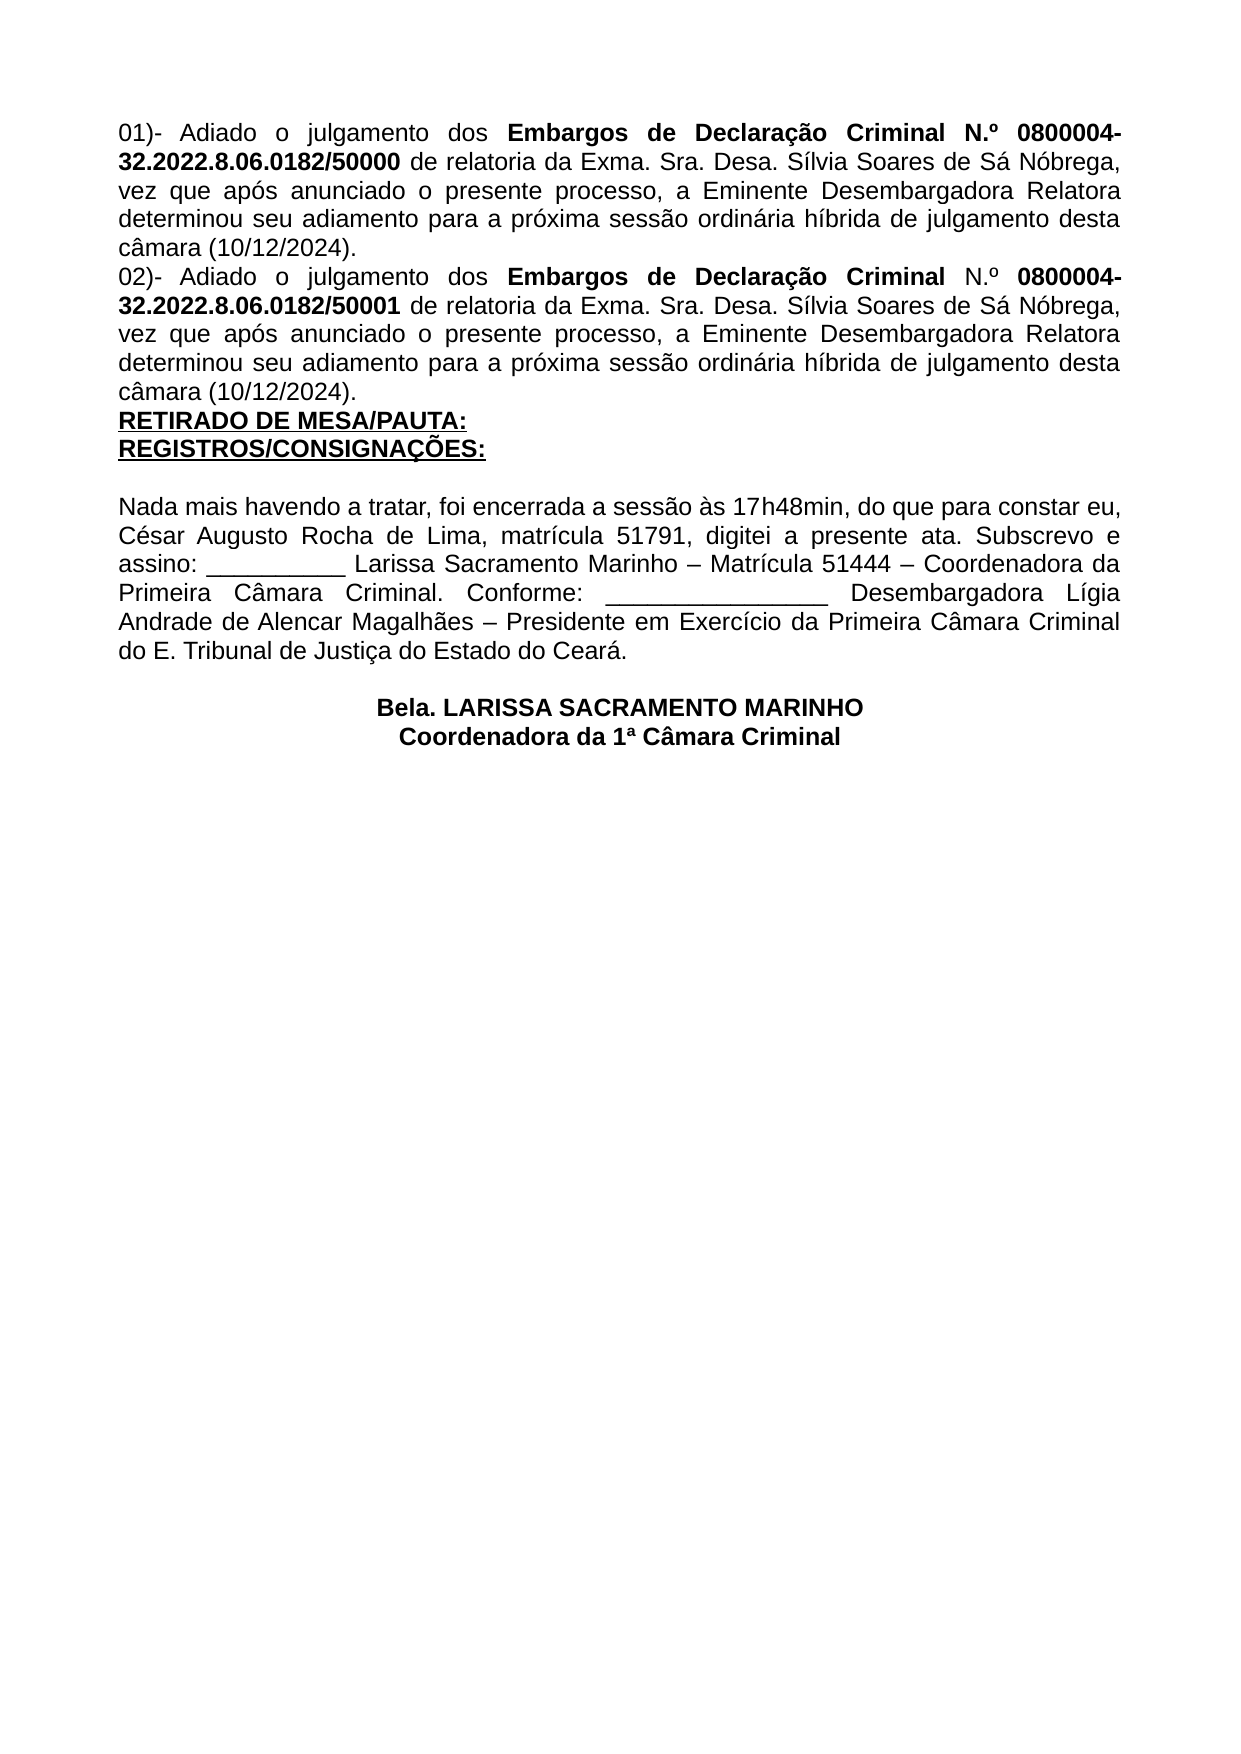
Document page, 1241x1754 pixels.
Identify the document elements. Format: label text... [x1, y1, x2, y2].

text 01)- Adiado o julgamento dos Embargos de Declaração Criminal N.º 0800004-32.2022.8.06.0182/50000 de relatoria da Exma. Sra. Desa. Sílvia Soares de Sá Nóbrega, vez que após anunciado o presente processo, a Eminente Desembargadora Relatora determinou seu adiamento para a próxima sessão ordinária híbrida de julgamento desta câmara (10/12/2024). [118, 118, 1122, 262]
text Nada mais havendo a tratar, foi encerrada a sessão às 17h48min, do que para constar eu, César Augusto Rocha de Lima, matrícula 51791, digitei a presente ata. Subscrevo e assino: __________ Larissa Sacramento Marinho – Matrícula 51444 – Coordenadora da Primeira Câmara Criminal. Conforme: ________________ Desembargadora Lígia Andrade de Alencar Magalhães – Presidente em Exercício da Primeira Câmara Criminal do E. Tribunal de Justiça do Estado do Ceará. [118, 492, 1122, 664]
text RETIRADO DE MESA/PAUTA: [118, 406, 1122, 434]
text Bela. LARISSA SACRAMENTO MARINHO [118, 693, 1122, 722]
text 02)- Adiado o julgamento dos Embargos de Declaração Criminal N.º 0800004-32.2022.8.06.0182/50001 de relatoria da Exma. Sra. Desa. Sílvia Soares de Sá Nóbrega, vez que após anunciado o presente processo, a Eminente Desembargadora Relatora determinou seu adiamento para a próxima sessão ordinária híbrida de julgamento desta câmara (10/12/2024). [118, 262, 1122, 406]
text Coordenadora da 1ª Câmara Criminal [118, 722, 1122, 751]
text REGISTROS/CONSIGNAÇÕES: [118, 434, 1122, 463]
